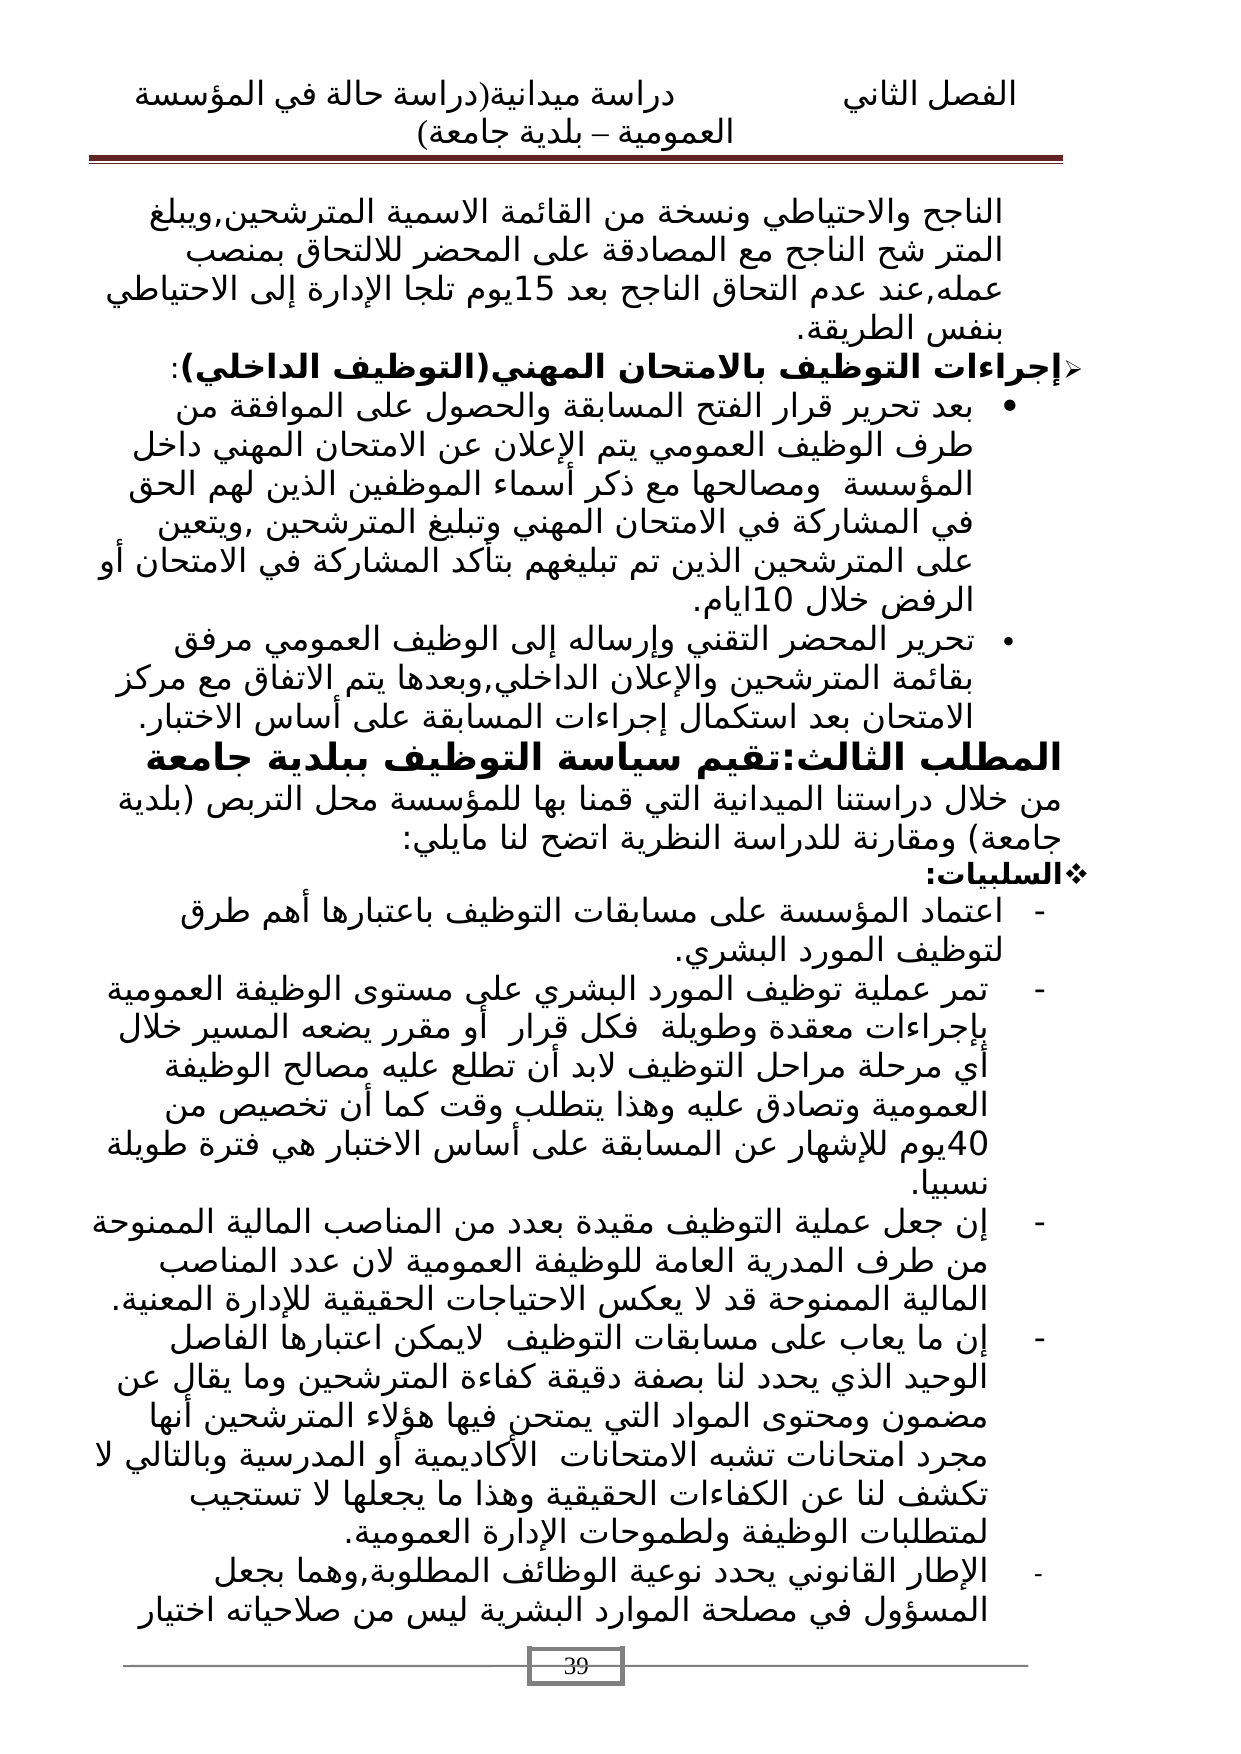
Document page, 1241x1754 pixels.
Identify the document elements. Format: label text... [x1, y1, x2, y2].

text المطلب الثالث:تقيم سياسة التوظيف ببلدية جامعة [89, 736, 1063, 780]
text ويتم فتح المسابقة بنفس إجراءات المسابقة على أساس الاختبار إلى إن الإشهار يكون على مستوى المحلي ووكالة المحلية الولائية للتشغيل وبعد استلام الملفات يقوم بتحرير قائمة اسمية لكل المترشحين والقيام بدراسة للملفات من طرف ممثلين مؤهلين عن المؤسسة يقوم مدير المؤسسة بانتقاء المترشحين عن طريق المقابلة أو عن طريق دراسة الملف,حيث يجب تنجز العملية خلال 40يوم من تاريخ أو إشهار بعدها يبلغ المحضر النهائي من اجل المصادقة من طرف الوظيف العمومي مع ضرورة إرفاقه بملف الناجح والاحتياطي ونسخة من القائمة الاسمية المترشحين,ويبلغ المتر شح الناجح مع المصادقة على المحضر للالتحاق بمنصب عمله,عند عدم التحاق الناجح بعد 15يوم تلجا الإدارة إلى الاحتياطي بنفس الطريقة. [89, 192, 1004, 347]
list تمر عملية توظيف المورد البشري على مستوى الوظيفة العمومية بإجراءات معقدة وطويلة فكل قرار أو مقرر يضعه المسير خلال أي مرحلة مراحل التوظيف لابد أن تطلع عليه مصالح الوظيفة العمومية وتصادق عليه وهذا يتطلب وقت كما أن تخصيص من 40يوم للإشهار عن المسابقة على أساس الاختبار هي فترة طويلة نسبيا. [89, 969, 1034, 1202]
list الإطار القانوني يحدد نوعية الوظائف المطلوبة,وهما بجعل المسؤول في مصلحة الموارد البشرية ليس من صلاحياته اختيار نوع ومهارات العمل المطلوبة ,وعليه فالمؤسسة تقع في مشكلة وجود فائض في مناصب معينة وعجز في أخرى. [89, 1552, 1034, 1629]
list إجراءات التوظيف بالامتحان المهني(التوظيف الداخلي): [89, 347, 1063, 386]
list تحرير المحضر التقني وإرساله إلى الوظيف العمومي مرفق بقائمة المترشحين والإعلان الداخلي,وبعدها يتم الاتفاق مع مركز الامتحان بعد استكمال إجراءات المسابقة على أساس الاختبار. [89, 619, 1004, 736]
text من خلال دراستنا الميدانية التي قمنا بها للمؤسسة محل التربص (بلدية جامعة) ومقارنة للدراسة النظرية اتضح لنا مايلي: [89, 780, 1063, 857]
list إن جعل عملية التوظيف مقيدة بعدد من المناصب المالية الممنوحة من طرف المدرية العامة للوظيفة العمومية لان عدد المناصب المالية الممنوحة قد لا يعكس الاحتياجات الحقيقية للإدارة المعنية. [89, 1202, 1034, 1319]
list بعد تحرير قرار الفتح المسابقة والحصول على الموافقة من طرف الوظيف العمومي يتم الإعلان عن الامتحان المهني داخل المؤسسة ومصالحها مع ذكر أسماء الموظفين الذين لهم الحق في المشاركة في الامتحان المهني وتبليغ المترشحين ,ويتعين على المترشحين الذين تم تبليغهم بتأكد المشاركة في الامتحان أو الرفض خلال 10ايام. [89, 386, 1004, 619]
list السلبيات: [89, 857, 1063, 891]
list اعتماد المؤسسة على مسابقات التوظيف باعتبارها أهم طرق لتوظيف المورد البشري. [89, 891, 1034, 969]
list إن ما يعاب على مسابقات التوظيف لايمكن اعتبارها الفاصل الوحيد الذي يحدد لنا بصفة دقيقة كفاءة المترشحين وما يقال عن مضمون ومحتوى المواد التي يمتحن فيها هؤلاء المترشحين أنها مجرد امتحانات تشبه الامتحانات الأكاديمية أو المدرسية وبالتالي لا تكشف لنا عن الكفاءات الحقيقية وهذا ما يجعلها لا تستجيب لمتطلبات الوظيفة ولطموحات الإدارة العمومية. [89, 1319, 1034, 1552]
